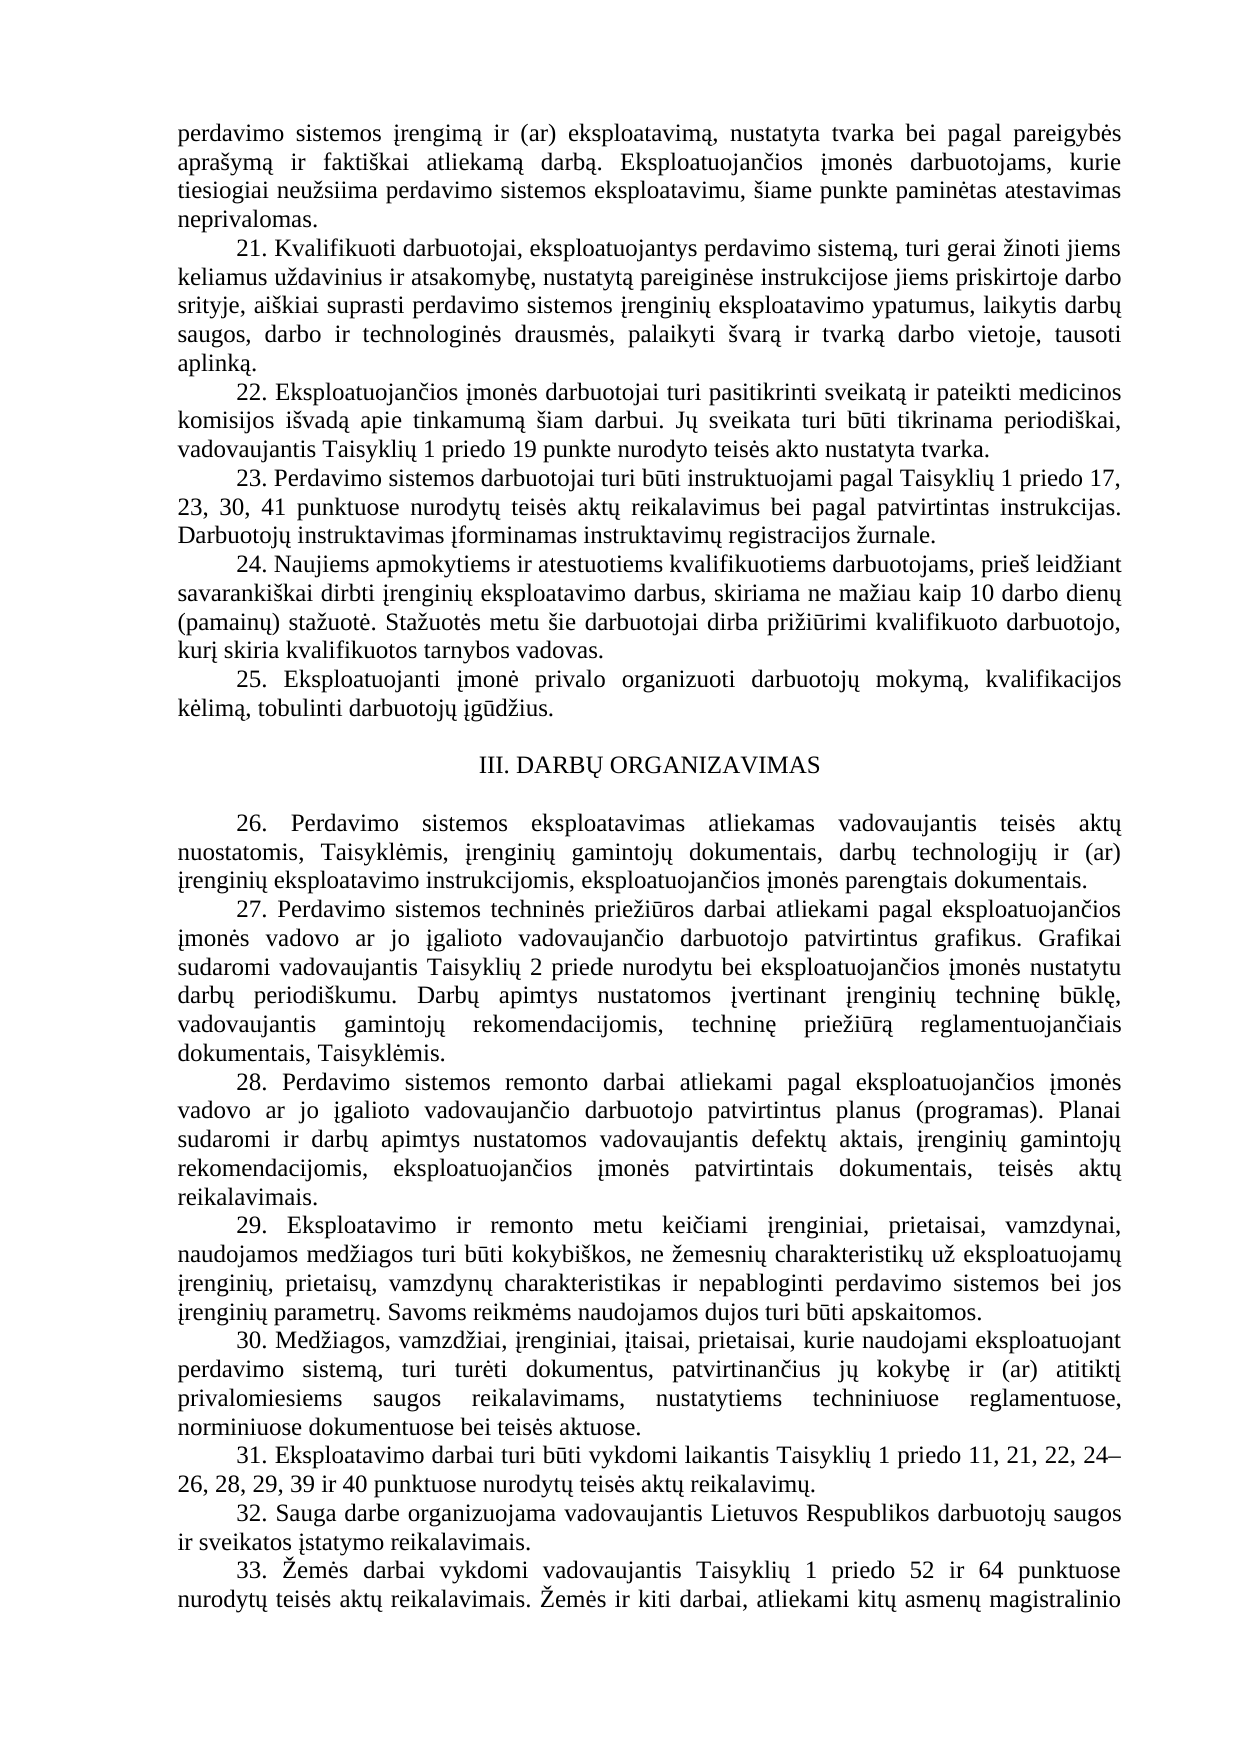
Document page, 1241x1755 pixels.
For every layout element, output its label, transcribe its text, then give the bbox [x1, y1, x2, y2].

text 24. Naujiems apmokytiems ir atestuotiems kvalifikuotiems darbuotojams, prieš leidžiant savarankiškai dirbti įrenginių eksploatavimo darbus, skiriama ne mažiau kaip 10 darbo dienų (pamainų) stažuotė. Stažuotės metu šie darbuotojai dirba prižiūrimi kvalifikuoto darbuotojo, kurį skiria kvalifikuotos tarnybos vadovas. [177, 549, 1122, 664]
text 33. Žemės darbai vykdomi vadovaujantis Taisyklių 1 priedo 52 ir 64 punktuose nurodytų teisės aktų reikalavimais. Žemės ir kiti darbai, atliekami kitų asmenų magistralinio [177, 1556, 1122, 1613]
text 31. Eksploatavimo darbai turi būti vykdomi laikantis Taisyklių 1 priedo 11, 21, 22, 24–26, 28, 29, 39 ir 40 punktuose nurodytų teisės aktų reikalavimų. [177, 1441, 1122, 1498]
text 32. Sauga darbe organizuojama vadovaujantis Lietuvos Respublikos darbuotojų saugos ir sveikatos įstatymo reikalavimais. [177, 1498, 1122, 1556]
text 27. Perdavimo sistemos techninės priežiūros darbai atliekami pagal eksploatuojančios įmonės vadovo ar jo įgalioto vadovaujančio darbuotojo patvirtintus grafikus. Grafikai sudaromi vadovaujantis Taisyklių 2 priede nurodytu bei eksploatuojančios įmonės nustatytu darbų periodiškumu. Darbų apimtys nustatomos įvertinant įrenginių techninę būklę, vadovaujantis gamintojų rekomendacijomis, techninę priežiūrą reglamentuojančiais dokumentais, Taisyklėmis. [177, 894, 1122, 1067]
text 21. Kvalifikuoti darbuotojai, eksploatuojantys perdavimo sistemą, turi gerai žinoti jiems keliamus uždavinius ir atsakomybę, nustatytą pareiginėse instrukcijose jiems priskirtoje darbo srityje, aiškiai suprasti perdavimo sistemos įrenginių eksploatavimo ypatumus, laikytis darbų saugos, darbo ir technologinės drausmės, palaikyti švarą ir tvarką darbo vietoje, tausoti aplinką. [177, 233, 1122, 377]
text 25. Eksploatuojanti įmonė privalo organizuoti darbuotojų mokymą, kvalifikacijos kėlimą, tobulinti darbuotojų įgūdžius. [177, 664, 1122, 722]
text 28. Perdavimo sistemos remonto darbai atliekami pagal eksploatuojančios įmonės vadovo ar jo įgalioto vadovaujančio darbuotojo patvirtintus planus (programas). Planai sudaromi ir darbų apimtys nustatomos vadovaujantis defektų aktais, įrenginių gamintojų rekomendacijomis, eksploatuojančios įmonės patvirtintais dokumentais, teisės aktų reikalavimais. [177, 1067, 1122, 1211]
text perdavimo sistemos įrengimą ir (ar) eksploatavimą, nustatyta tvarka bei pagal pareigybės aprašymą ir faktiškai atliekamą darbą. Eksploatuojančios įmonės darbuotojams, kurie tiesiogiai neužsiima perdavimo sistemos eksploatavimu, šiame punkte paminėtas atestavimas neprivalomas. [177, 118, 1122, 233]
text 26. Perdavimo sistemos eksploatavimas atliekamas vadovaujantis teisės aktų nuostatomis, Taisyklėmis, įrenginių gamintojų dokumentais, darbų technologijų ir (ar) įrenginių eksploatavimo instrukcijomis, eksploatuojančios įmonės parengtais dokumentais. [177, 808, 1122, 894]
text III. Darbų organizavimas [177, 751, 1122, 779]
text 22. Eksploatuojančios įmonės darbuotojai turi pasitikrinti sveikatą ir pateikti medicinos komisijos išvadą apie tinkamumą šiam darbui. Jų sveikata turi būti tikrinama periodiškai, vadovaujantis Taisyklių 1 priedo 19 punkte nurodyto teisės akto nustatyta tvarka. [177, 377, 1122, 463]
text 23. Perdavimo sistemos darbuotojai turi būti instruktuojami pagal Taisyklių 1 priedo 17, 23, 30, 41 punktuose nurodytų teisės aktų reikalavimus bei pagal patvirtintas instrukcijas. Darbuotojų instruktavimas įforminamas instruktavimų registracijos žurnale. [177, 463, 1122, 549]
text 30. Medžiagos, vamzdžiai, įrenginiai, įtaisai, prietaisai, kurie naudojami eksploatuojant perdavimo sistemą, turi turėti dokumentus, patvirtinančius jų kokybę ir (ar) atitiktį privalomiesiems saugos reikalavimams, nustatytiems techniniuose reglamentuose, norminiuose dokumentuose bei teisės aktuose. [177, 1326, 1122, 1441]
text 29. Eksploatavimo ir remonto metu keičiami įrenginiai, prietaisai, vamzdynai, naudojamos medžiagos turi būti kokybiškos, ne žemesnių charakteristikų už eksploatuojamų įrenginių, prietaisų, vamzdynų charakteristikas ir nepabloginti perdavimo sistemos bei jos įrenginių parametrų. Savoms reikmėms naudojamos dujos turi būti apskaitomos. [177, 1211, 1122, 1326]
